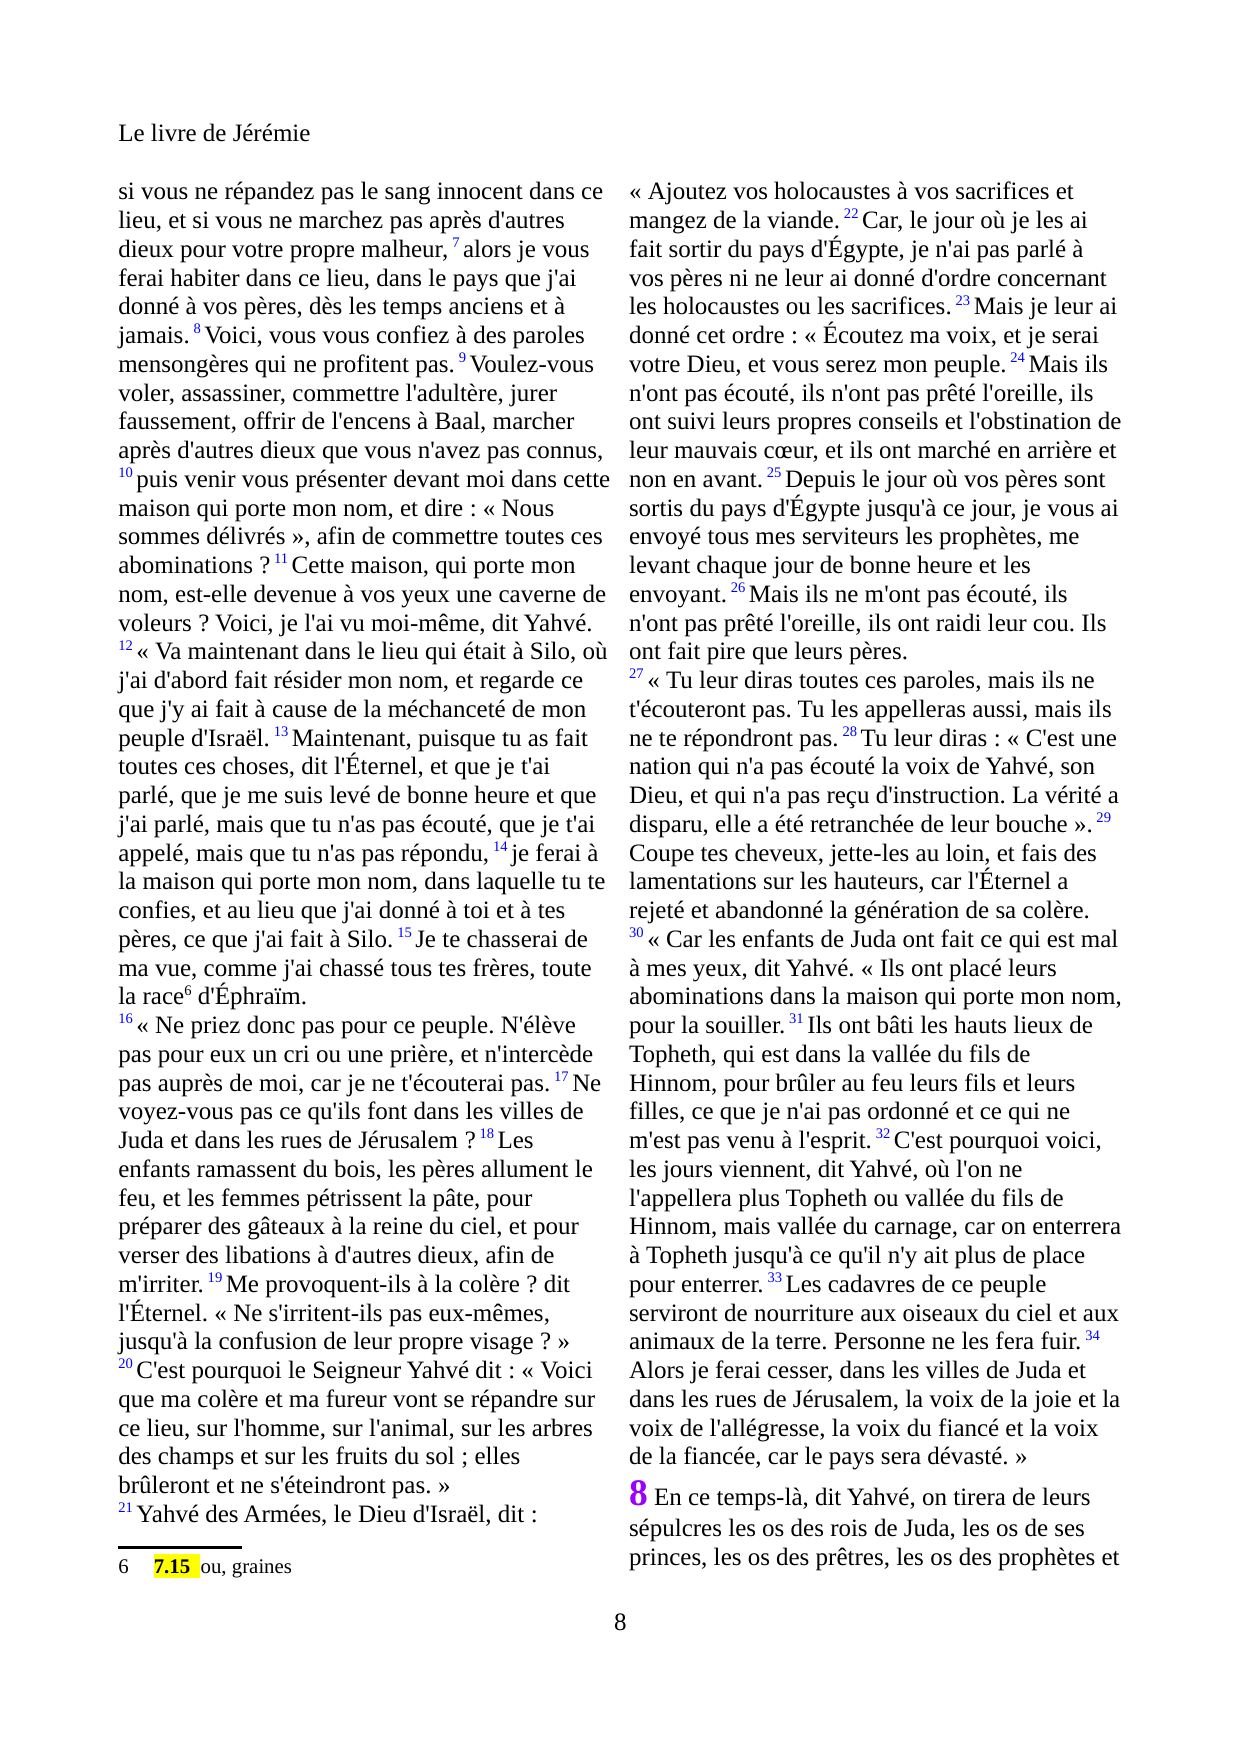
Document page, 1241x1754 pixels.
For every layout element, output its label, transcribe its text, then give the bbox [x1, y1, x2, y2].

text si vous ne répandez pas le sang innocent dans ce lieu, et si vous ne marchez pas après d'autres dieux pour votre propre malheur, 7 alors je vous ferai habiter dans ce lieu, dans le pays que j'ai donné à vos pères, dès les temps anciens et à jamais. 8 Voici, vous vous confiez à des paroles mensongères qui ne profitent pas. 9 Voulez-vous voler, assassiner, commettre l'adultère, jurer faussement, offrir de l'encens à Baal, marcher après d'autres dieux que vous n'avez pas connus, 10 puis venir vous présenter devant moi dans cette maison qui porte mon nom, et dire : « Nous sommes délivrés », afin de commettre toutes ces abominations ? 11 Cette maison, qui porte mon nom, est-elle devenue à vos yeux une caverne de voleurs ? Voici, je l'ai vu moi-même, dit Yahvé. [118, 176, 611, 636]
text 7.15 ou, graines [118, 1553, 611, 1578]
text 12 « Va maintenant dans le lieu qui était à Silo, où j'ai d'abord fait résider mon nom, et regarde ce que j'y ai fait à cause de la méchanceté de mon peuple d'Israël. 13 Maintenant, puisque tu as fait toutes ces choses, dit l'Éternel, et que je t'ai parlé, que je me suis levé de bonne heure et que j'ai parlé, mais que tu n'as pas écouté, que je t'ai appelé, mais que tu n'as pas répondu, 14 je ferai à la maison qui porte mon nom, dans laquelle tu te confies, et au lieu que j'ai donné à toi et à tes pères, ce que j'ai fait à Silo. 15 Je te chasserai de ma vue, comme j'ai chassé tous tes frères, toute la race d'Éphraïm. [118, 636, 611, 1010]
text 8 En ce temps-là, dit Yahvé, on tirera de leurs sépulcres les os des rois de Juda, les os de ses princes, les os des prêtres, les os des prophètes et [629, 1470, 1122, 1571]
text 21 Yahvé des Armées, le Dieu d'Israël, dit : [118, 1499, 611, 1528]
text 27 « Tu leur diras toutes ces paroles, mais ils ne t'écouteront pas. Tu les appelleras aussi, mais ils ne te répondront pas. 28 Tu leur diras : « C'est une nation qui n'a pas écouté la voix de Yahvé, son Dieu, et qui n'a pas reçu d'instruction. La vérité a disparu, elle a été retranchée de leur bouche ». 29 Coupe tes cheveux, jette-les au loin, et fais des lamentations sur les hauteurs, car l'Éternel a rejeté et abandonné la génération de sa colère. [629, 665, 1122, 924]
text 16 « Ne priez donc pas pour ce peuple. N'élève pas pour eux un cri ou une prière, et n'intercède pas auprès de moi, car je ne t'écouterai pas. 17 Ne voyez-vous pas ce qu'ils font dans les villes de Juda et dans les rues de Jérusalem ? 18 Les enfants ramassent du bois, les pères allument le feu, et les femmes pétrissent la pâte, pour préparer des gâteaux à la reine du ciel, et pour verser des libations à d'autres dieux, afin de m'irriter. 19 Me provoquent-ils à la colère ? dit l'Éternel. « Ne s'irritent-ils pas eux-mêmes, jusqu'à la confusion de leur propre visage ? » [118, 1010, 611, 1355]
text 30 « Car les enfants de Juda ont fait ce qui est mal à mes yeux, dit Yahvé. « Ils ont placé leurs abominations dans la maison qui porte mon nom, pour la souiller. 31 Ils ont bâti les hauts lieux de Topheth, qui est dans la vallée du fils de Hinnom, pour brûler au feu leurs fils et leurs filles, ce que je n'ai pas ordonné et ce qui ne m'est pas venu à l'esprit. 32 C'est pourquoi voici, les jours viennent, dit Yahvé, où l'on ne l'appellera plus Topheth ou vallée du fils de Hinnom, mais vallée du carnage, car on enterrera à Topheth jusqu'à ce qu'il n'y ait plus de place pour enterrer. 33 Les cadavres de ce peuple serviront de nourriture aux oiseaux du ciel et aux animaux de la terre. Personne ne les fera fuir. 34 Alors je ferai cesser, dans les villes de Juda et dans les rues de Jérusalem, la voix de la joie et la voix de l'allégresse, la voix du fiancé et la voix de la fiancée, car le pays sera dévasté. » [629, 924, 1122, 1470]
text 20 C'est pourquoi le Seigneur Yahvé dit : « Voici que ma colère et ma fureur vont se répandre sur ce lieu, sur l'homme, sur l'animal, sur les arbres des champs et sur les fruits du sol ; elles brûleront et ne s'éteindront pas. » [118, 1355, 611, 1499]
text « Ajoutez vos holocaustes à vos sacrifices et mangez de la viande. 22 Car, le jour où je les ai fait sortir du pays d'Égypte, je n'ai pas parlé à vos pères ni ne leur ai donné d'ordre concernant les holocaustes ou les sacrifices. 23 Mais je leur ai donné cet ordre : « Écoutez ma voix, et je serai votre Dieu, et vous serez mon peuple. 24 Mais ils n'ont pas écouté, ils n'ont pas prêté l'oreille, ils ont suivi leurs propres conseils et l'obstination de leur mauvais cœur, et ils ont marché en arrière et non en avant. 25 Depuis le jour où vos pères sont sortis du pays d'Égypte jusqu'à ce jour, je vous ai envoyé tous mes serviteurs les prophètes, me levant chaque jour de bonne heure et les envoyant. 26 Mais ils ne m'ont pas écouté, ils n'ont pas prêté l'oreille, ils ont raidi leur cou. Ils ont fait pire que leurs pères. [629, 176, 1122, 665]
